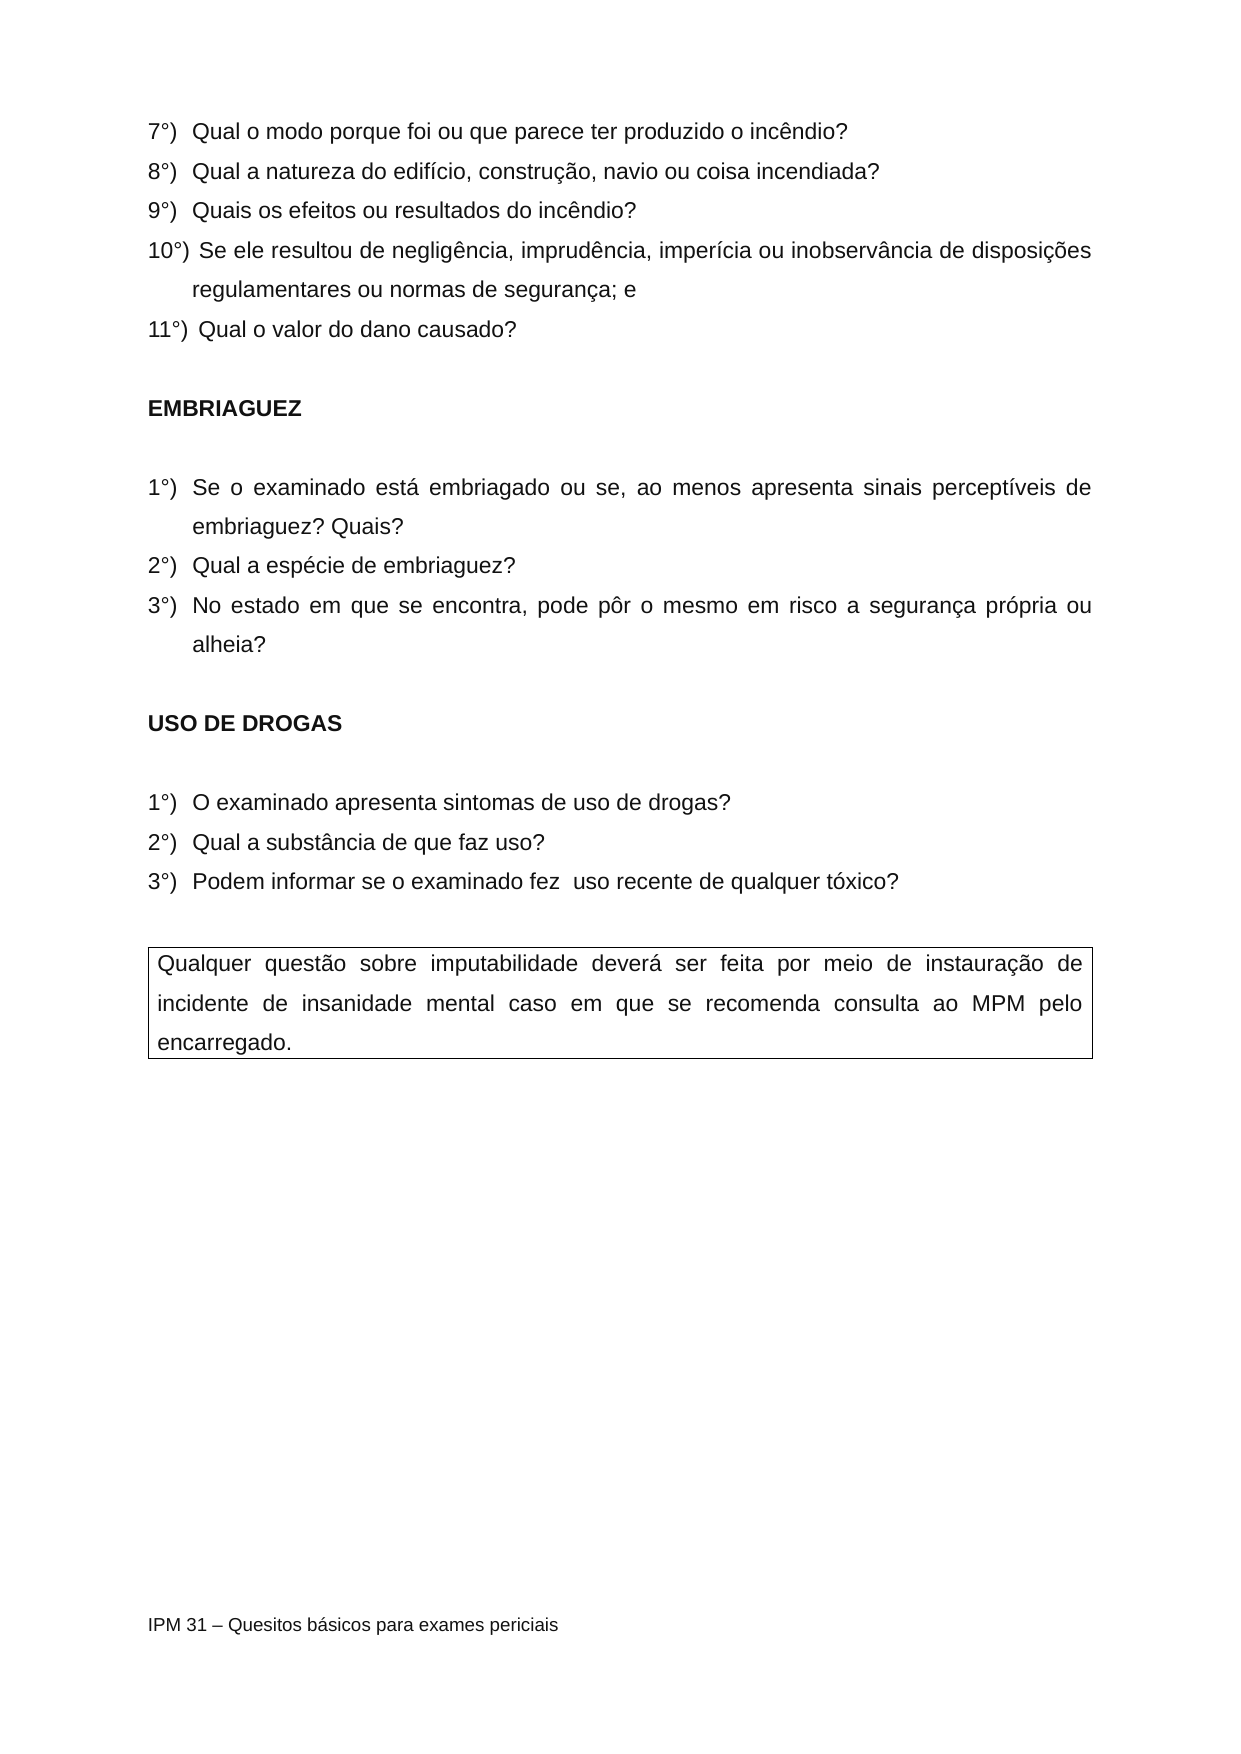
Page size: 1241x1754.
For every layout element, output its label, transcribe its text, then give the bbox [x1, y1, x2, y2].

text Qualquer questão sobre imputabilidade deverá ser feita por meio de instauração de incidente de insanidade mental caso em que se recomenda consulta ao MPM pelo encarregado. [149, 948, 1092, 1058]
text EMBRIAGUEZ [148, 394, 1093, 421]
text 2°) Qual a substância de que faz uso? [148, 829, 1093, 855]
text 3°) Podem informar se o examinado fez uso recente de qualquer tóxico? [148, 868, 1093, 894]
text 7°) Qual o modo porque foi ou que parece ter produzido o incêndio? [148, 118, 1093, 144]
text 8°) Qual a natureza do edifício, construção, navio ou coisa incendiada? [148, 158, 1093, 184]
text 1°) Se o examinado está embriagado ou se, ao menos apresenta sinais perceptíveis de embriaguez? Quais? [148, 473, 1093, 539]
text 1°) O examinado apresenta sintomas de uso de drogas? [148, 789, 1093, 816]
text 2°) Qual a espécie de embriaguez? [148, 552, 1093, 579]
text 11°) Qual o valor do dano causado? [148, 316, 1093, 342]
text 9°) Quais os efeitos ou resultados do incêndio? [148, 197, 1093, 223]
text USO DE DROGAS [148, 710, 1093, 737]
text 3°) No estado em que se encontra, pode pôr o mesmo em risco a segurança própria ou alheia? [148, 592, 1093, 658]
text 10°) Se ele resultou de negligência, imprudência, imperícia ou inobservância de disposições regulamentares ou normas de segurança; e [148, 237, 1093, 302]
